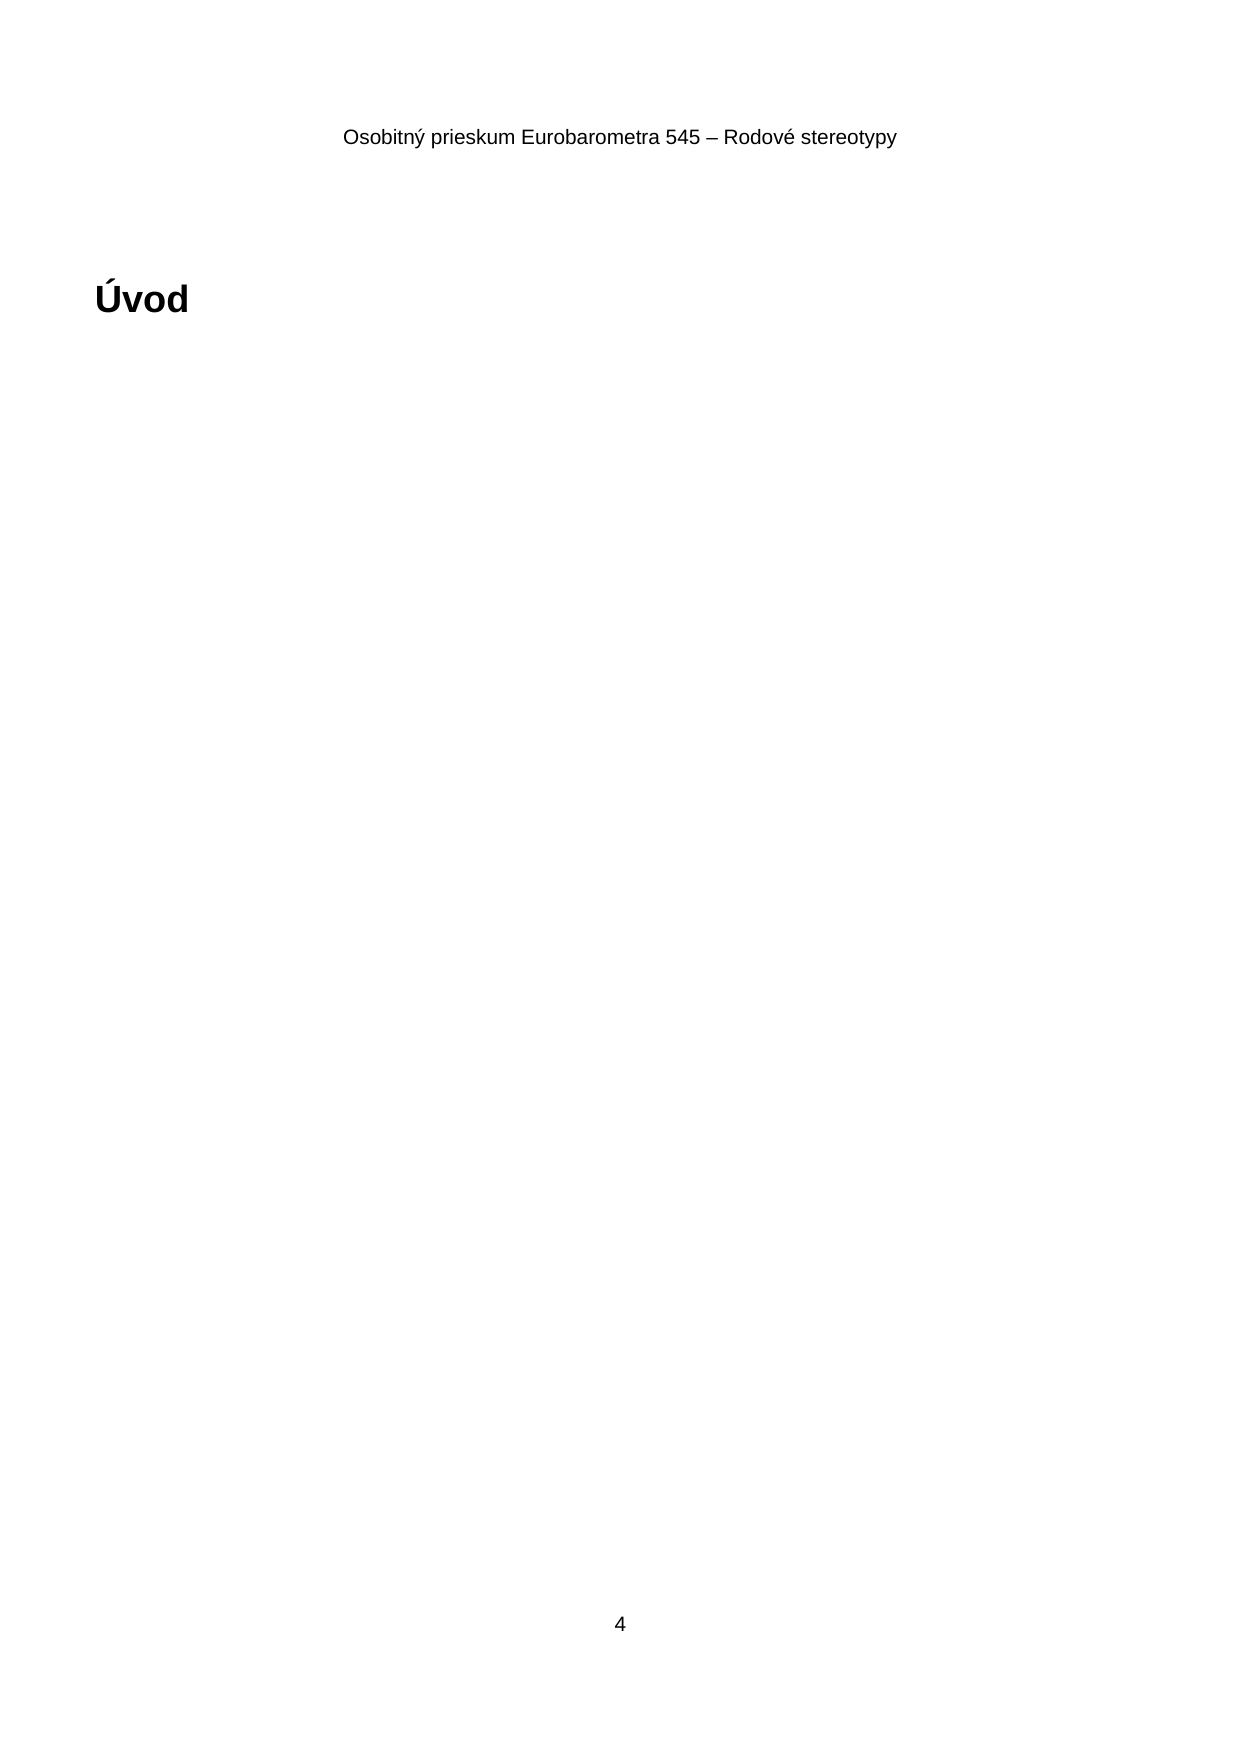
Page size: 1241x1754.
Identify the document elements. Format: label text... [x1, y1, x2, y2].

subtitle Úvod [94, 277, 1146, 320]
